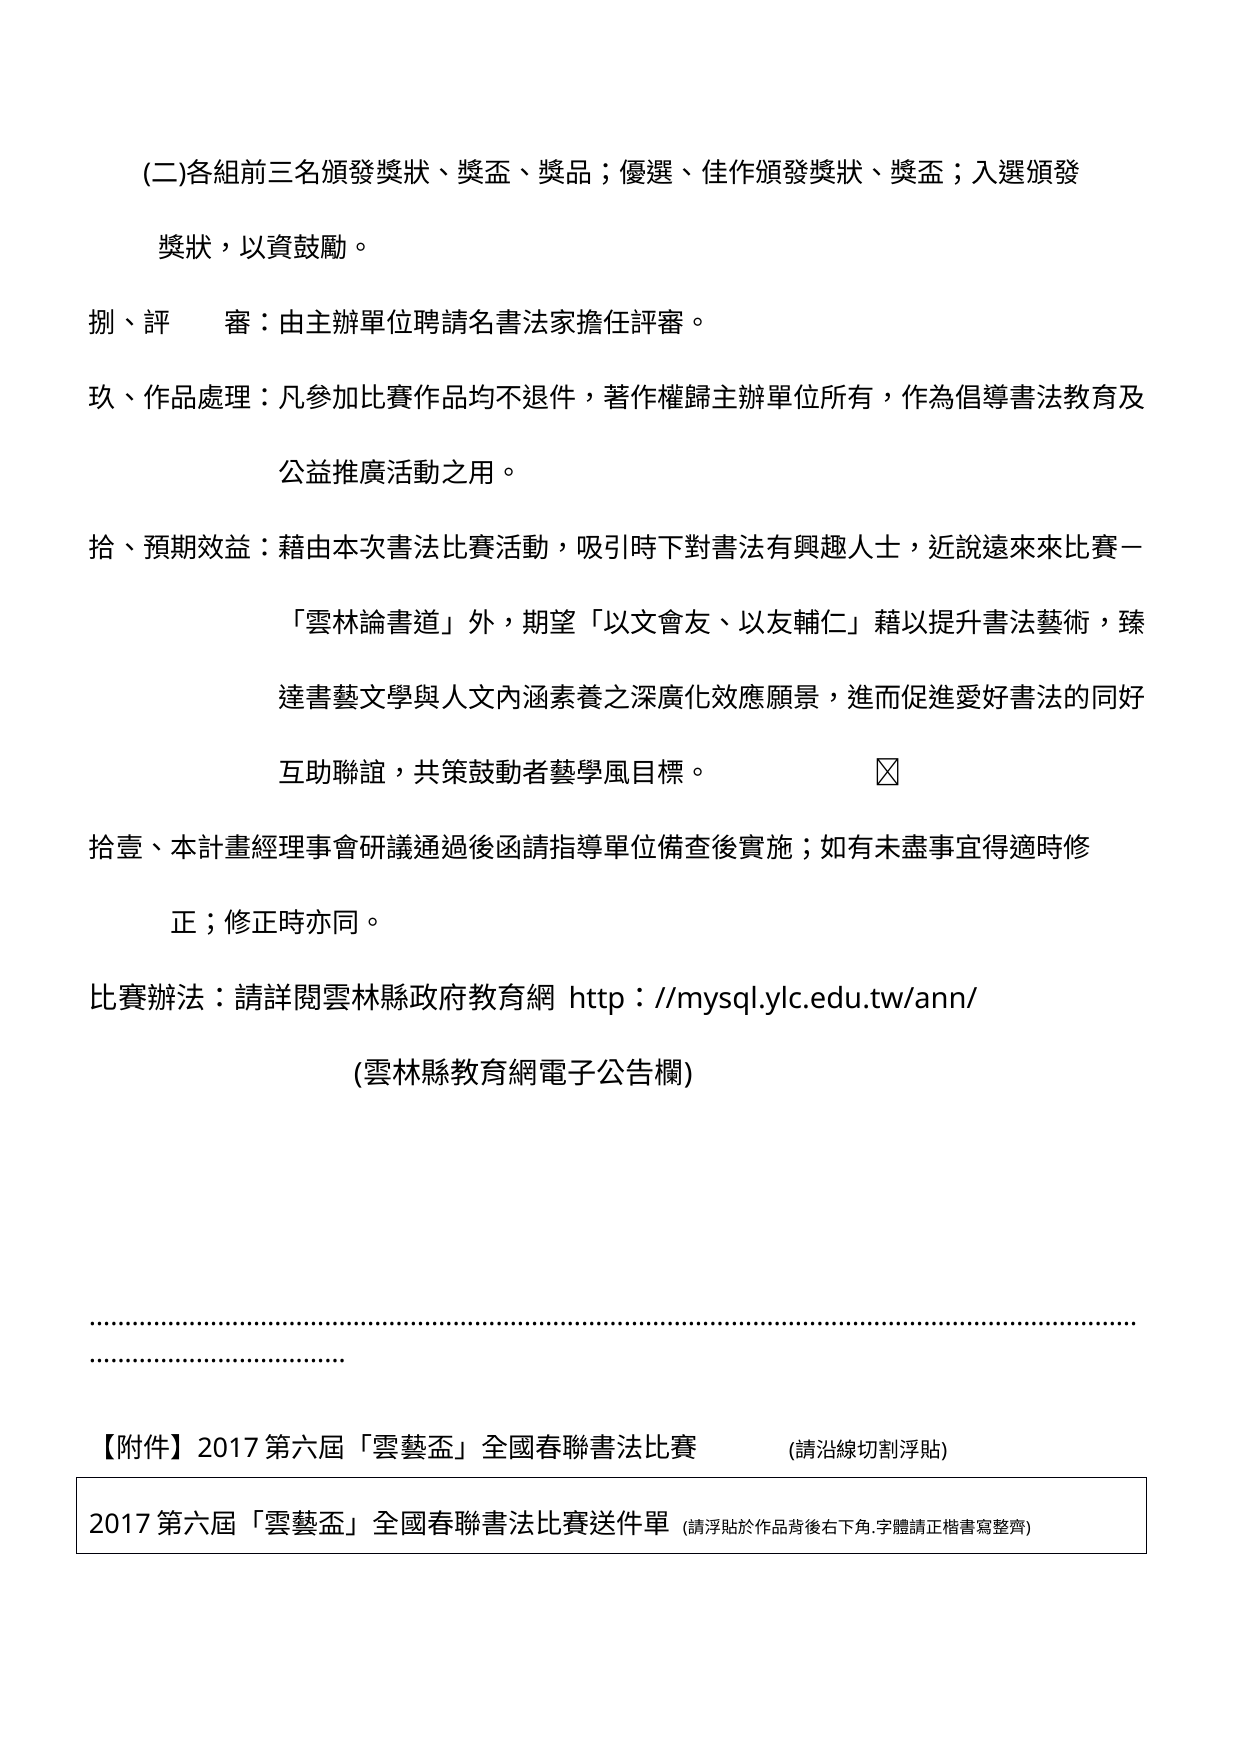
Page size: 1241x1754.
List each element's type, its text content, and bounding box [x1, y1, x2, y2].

text (二)各組前三名頒發獎狀、獎盃、獎品；優選、佳作頒發獎狀、獎盃；入選頒發 [89, 127, 1152, 202]
text 比賽辦法：請詳閱雲林縣政府教育網 http：//mysql.ylc.edu.tw/ann/ [89, 952, 1152, 1027]
text (雲林縣教育網電子公告欄) [89, 1027, 1152, 1102]
text 拾壹、本計畫經理事會研議通過後函請指導單位備查後實施；如有未盡事宜得適時修 [89, 802, 1152, 877]
text 正；修正時亦同。 [89, 877, 1152, 952]
text ………………………………………………………………………………………………………………………………………………………………… [89, 1289, 1152, 1364]
text 玖、作品處理：凡參加比賽作品均不退件，著作權歸主辦單位所有，作為倡導書法教育及公益推廣活動之用。 [89, 352, 1152, 502]
text 【附件】2017第六屆「雲藝盃」全國春聯書法比賽 (請沿線切割浮貼) [89, 1402, 1152, 1477]
text 捌、評 審：由主辦單位聘請名書法家擔任評審。 [89, 277, 1152, 352]
text 獎狀，以資鼓勵。 [89, 202, 1152, 277]
text 拾、預期效益：藉由本次書法比賽活動，吸引時下對書法有興趣人士，近說遠來來比賽－「雲林論書道」外，期望「以文會友、以友輔仁」藉以提升書法藝術，臻達書藝文學與人文內涵素養之深廣化效應願景，進而促進愛好書法的同好互助聯誼，共策鼓動者藝學風目標。  [89, 502, 1152, 802]
table_header 2017第六屆「雲藝盃」全國春聯書法比賽送件單 (請浮貼於作品背後右下角.字體請正楷書寫整齊) [77, 1478, 1146, 1553]
